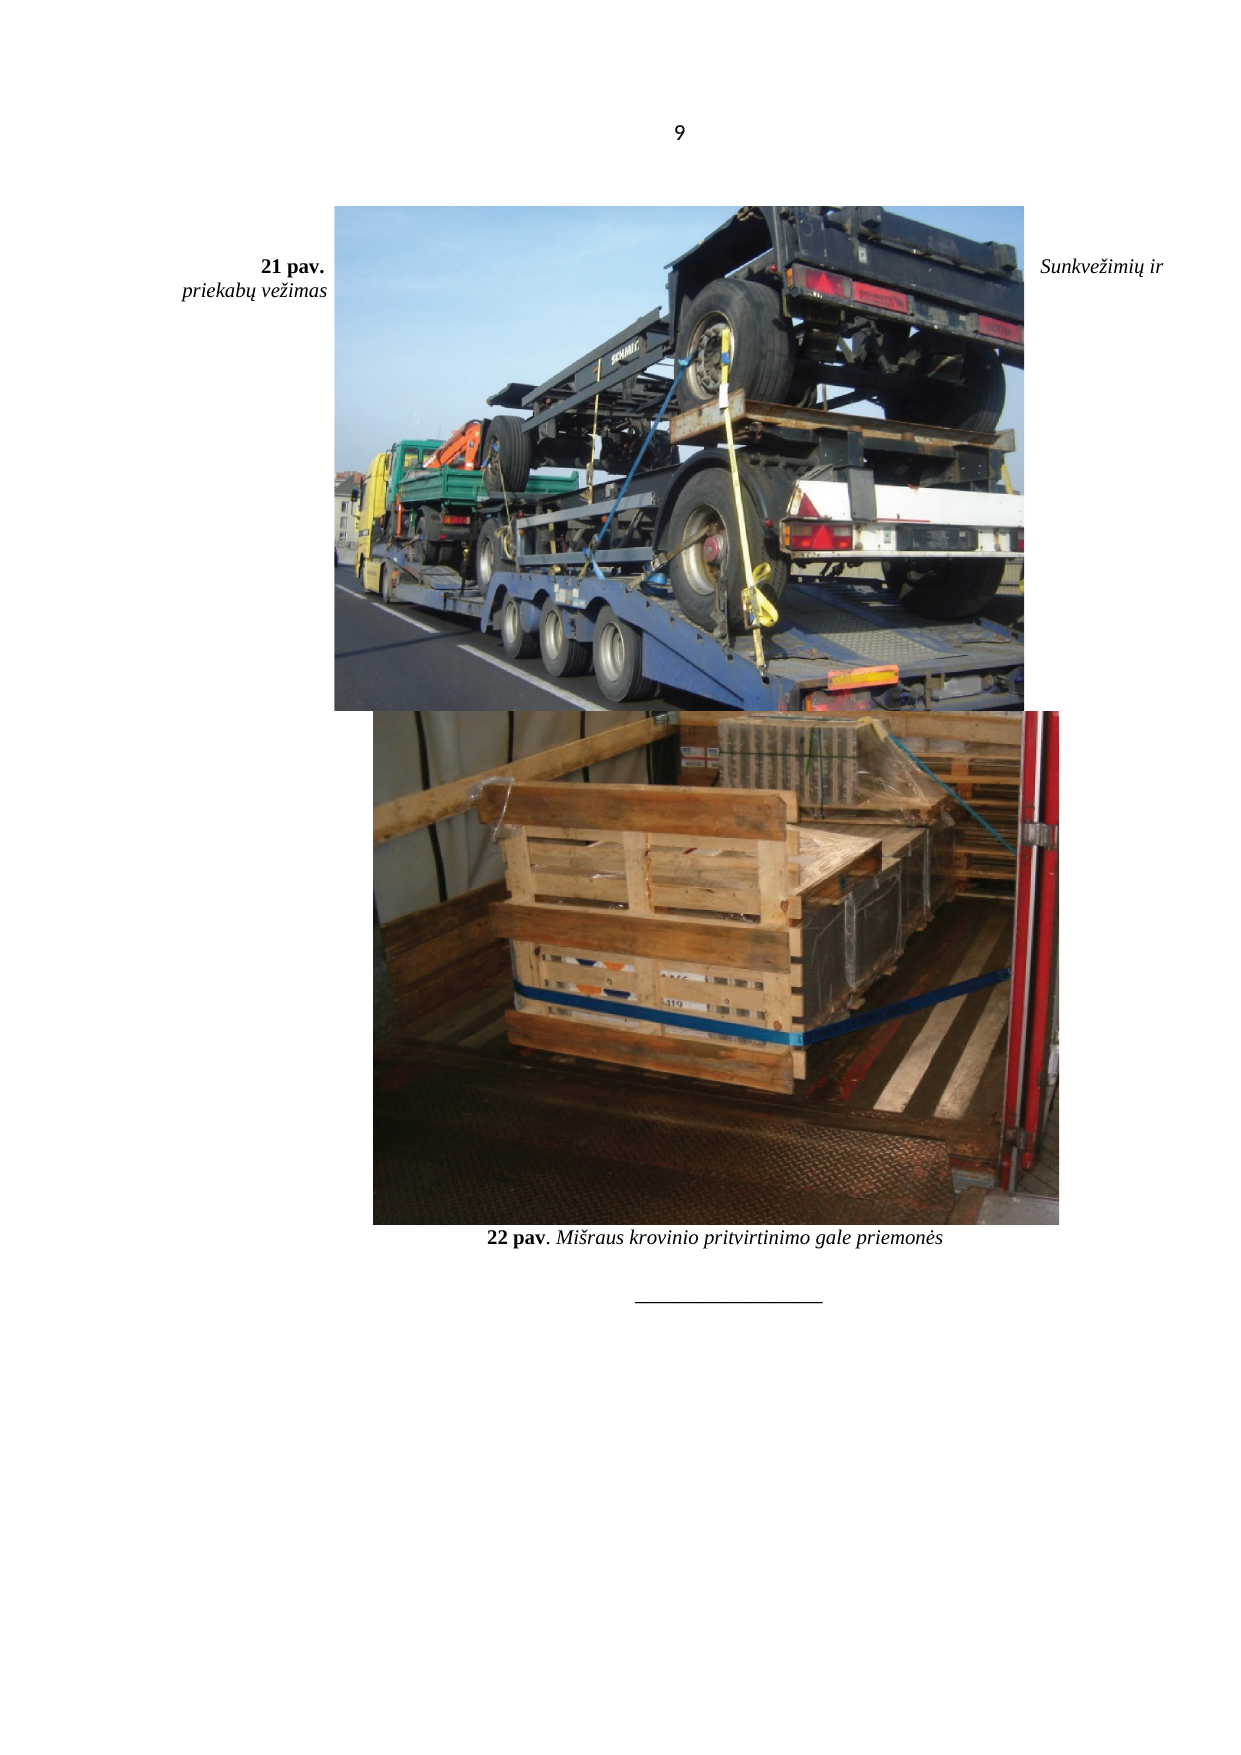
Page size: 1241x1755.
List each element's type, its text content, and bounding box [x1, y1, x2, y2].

text _______________ [177, 1277, 1181, 1306]
text 21 pav. Sunkvežimių ir priekabų vežimas [1025, 254, 1181, 302]
text 22 pav. Mišraus krovinio pritvirtinimo gale priemonės [177, 1225, 1181, 1249]
text 21 pav. Sunkvežimių ir priekabų vežimas [177, 254, 334, 302]
